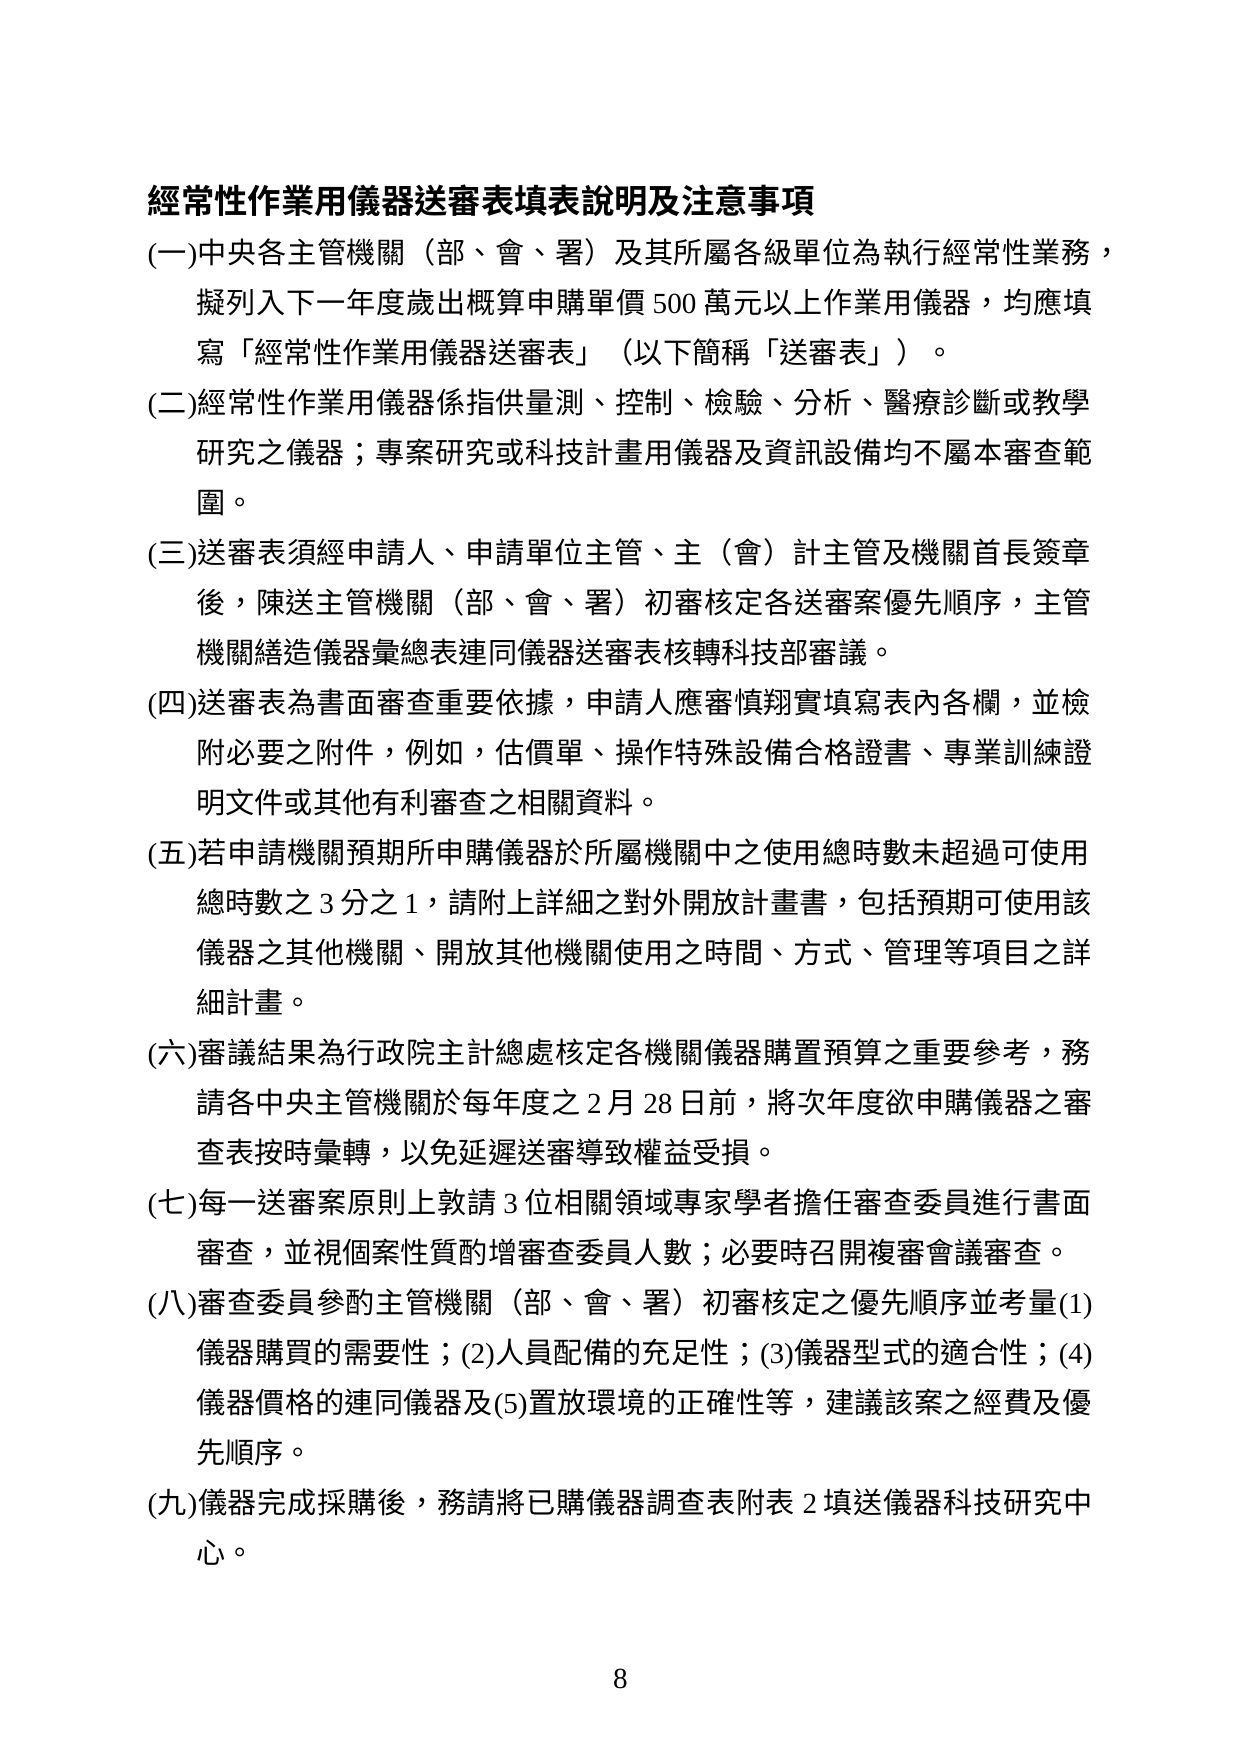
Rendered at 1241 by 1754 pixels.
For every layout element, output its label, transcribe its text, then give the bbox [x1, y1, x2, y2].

text (四)送審表為書面審查重要依據，申請人應審慎翔實填寫表內各欄，並檢附必要之附件，例如，估價單、操作特殊設備合格證書、專業訓練證明文件或其他有利審查之相關資料。 [147, 673, 1092, 823]
text (一)中央各主管機關（部、會、署）及其所屬各級單位為執行經常性業務，擬列入下一年度歲出概算申購單價500萬元以上作業用儀器，均應填寫「經常性作業用儀器送審表」（以下簡稱「送審表」）。 [147, 223, 1092, 373]
text (九)儀器完成採購後，務請將已購儀器調查表附表2填送儀器科技研究中心。 [147, 1473, 1092, 1573]
text (六)審議結果為行政院主計總處核定各機關儀器購置預算之重要參考，務請各中央主管機關於每年度之2月28日前，將次年度欲申購儀器之審查表按時彙轉，以免延遲送審導致權益受損。 [147, 1023, 1092, 1173]
text (二)經常性作業用儀器係指供量測、控制、檢驗、分析、醫療診斷或教學研究之儀器；專案研究或科技計畫用儀器及資訊設備均不屬本審查範圍。 [147, 373, 1092, 523]
text 經常性作業用儀器送審表填表說明及注意事項 [148, 177, 1092, 223]
text (五)若申請機關預期所申購儀器於所屬機關中之使用總時數未超過可使用總時數之3分之1，請附上詳細之對外開放計畫書，包括預期可使用該儀器之其他機關、開放其他機關使用之時間、方式、管理等項目之詳細計畫。 [147, 823, 1092, 1023]
text (七)每一送審案原則上敦請3位相關領域專家學者擔任審查委員進行書面審查，並視個案性質酌增審查委員人數；必要時召開複審會議審查。 [147, 1173, 1092, 1273]
text (八)審查委員參酌主管機關（部、會、署）初審核定之優先順序並考量(1)儀器購買的需要性；(2)人員配備的充足性；(3)儀器型式的適合性；(4)儀器價格的連同儀器及(5)置放環境的正確性等，建議該案之經費及優先順序。 [147, 1273, 1092, 1473]
text (三)送審表須經申請人、申請單位主管、主（會）計主管及機關首長簽章後，陳送主管機關（部、會、署）初審核定各送審案優先順序，主管機關繕造儀器彙總表連同儀器送審表核轉科技部審議。 [147, 523, 1092, 673]
